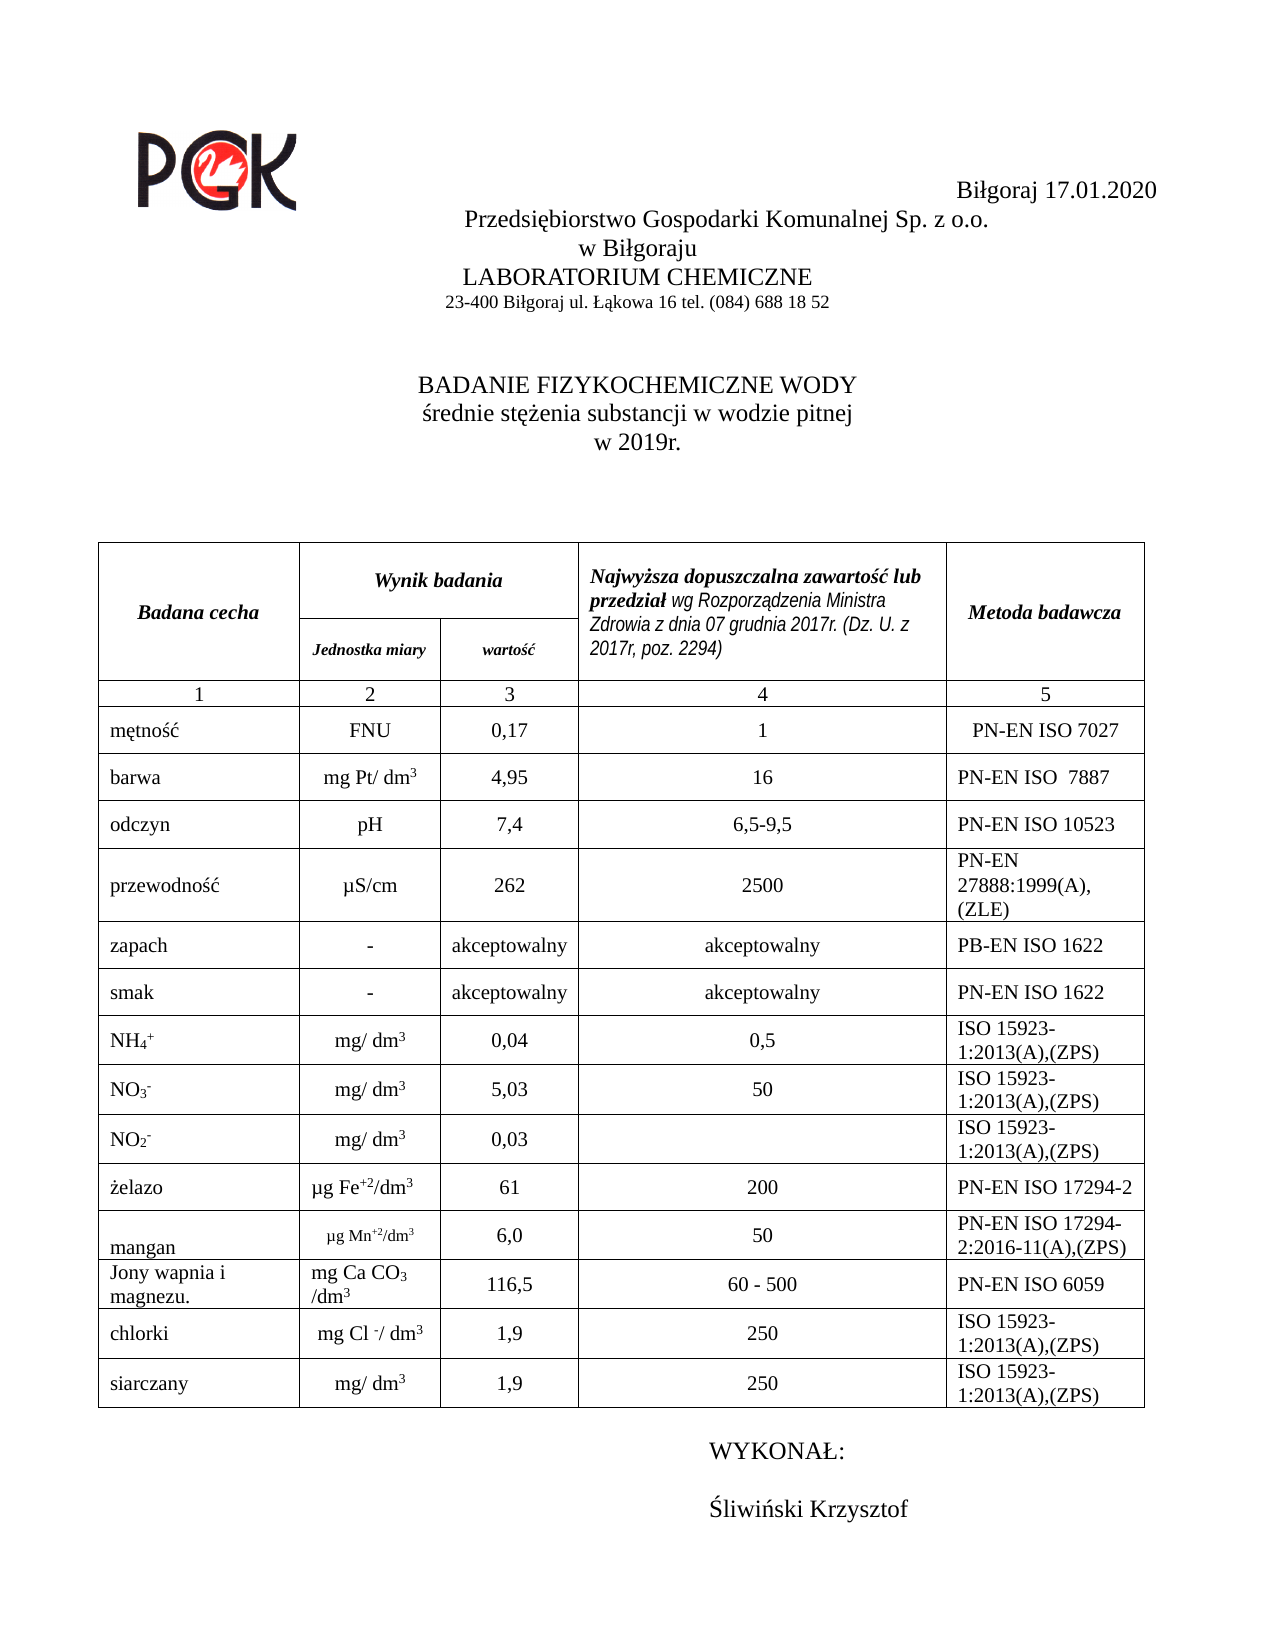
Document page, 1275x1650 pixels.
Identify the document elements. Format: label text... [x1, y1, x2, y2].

table_cell akceptowalny [579, 969, 946, 1015]
table_cell PN-EN ISO 6059 [947, 1260, 1144, 1308]
table_cell PB-EN ISO 1622 [947, 922, 1144, 968]
table_cell przewodność [99, 849, 299, 921]
table_cell zapach [99, 922, 299, 968]
table_cell 0,04 [441, 1016, 578, 1064]
text LABORATORIUM CHEMICZNE [118, 262, 1157, 291]
table_cell żelazo [99, 1164, 299, 1210]
text BADANIE FIZYKOCHEMICZNE WODY [118, 370, 1157, 398]
table_cell siarczany [99, 1359, 299, 1407]
table_cell 7,4 [441, 801, 578, 847]
table_cell µg Fe+2/dm3 [300, 1164, 440, 1210]
text Śliwiński Krzysztof [118, 1494, 1157, 1523]
table_cell 0,17 [441, 707, 578, 753]
table_cell 5 [947, 681, 1144, 706]
table_cell 6,5-9,5 [579, 801, 946, 847]
table_cell wartość [441, 619, 578, 680]
text średnie stężenia substancji w wodzie pitnej [118, 398, 1157, 427]
table_cell akceptowalny [441, 922, 578, 968]
table_cell 5,03 [441, 1065, 578, 1113]
table_cell PN-EN ISO 1622 [947, 969, 1144, 1015]
table_cell 1 [579, 707, 946, 753]
table_cell 250 [579, 1309, 946, 1357]
table_cell 2500 [579, 849, 946, 921]
table_cell NH4+ [99, 1016, 299, 1064]
table_cell PN-EN ISO 17294-2:2016-11(A),(ZPS) [947, 1211, 1144, 1259]
table_cell µg Mn+2/dm3 [300, 1211, 440, 1259]
table_header Wynik badania [300, 543, 578, 618]
table_cell PN-EN ISO 10523 [947, 801, 1144, 847]
table_cell 50 [579, 1065, 946, 1113]
table_cell 116,5 [441, 1260, 578, 1308]
table_cell µS/cm [300, 849, 440, 921]
table_cell 0,03 [441, 1115, 578, 1163]
table_cell 4,95 [441, 754, 578, 800]
table_header Badana cecha [99, 543, 299, 680]
text Biłgoraj 17.01.2020 [273, 176, 1157, 204]
text WYKONAŁ: [118, 1436, 1157, 1465]
table_cell 16 [579, 754, 946, 800]
table_cell PN-EN ISO 7887 [947, 754, 1144, 800]
table_cell ISO 15923-1:2013(A),(ZPS) [947, 1016, 1144, 1064]
table_header Najwyższa dopuszczalna zawartość lub przedział wg Rozporządzenia Ministra Zdrowia z dnia 07 grudnia 2017r. (Dz. U. z 2017r, poz. 2294) [579, 543, 946, 680]
table_cell ISO 15923-1:2013(A),(ZPS) [947, 1309, 1144, 1357]
table_cell FNU [300, 707, 440, 753]
table_cell akceptowalny [441, 969, 578, 1015]
table_cell ISO 15923-1:2013(A),(ZPS) [947, 1359, 1144, 1407]
table_cell 0,5 [579, 1016, 946, 1064]
text 23-400 Biłgoraj ul. Łąkowa 16 tel. (084) 688 18 52 [118, 291, 1157, 312]
table_cell - [300, 922, 440, 968]
table_cell chlorki [99, 1309, 299, 1357]
table_cell PN-EN ISO 7027 [947, 707, 1144, 753]
table_cell mg/ dm3 [300, 1065, 440, 1113]
table_cell mg/ dm3 [300, 1115, 440, 1163]
table_cell barwa [99, 754, 299, 800]
table_cell 1,9 [441, 1359, 578, 1407]
table_cell 60 - 500 [579, 1260, 946, 1308]
table_header Metoda badawcza [947, 543, 1144, 680]
table_cell - [300, 969, 440, 1015]
table_cell 262 [441, 849, 578, 921]
table_cell 1 [99, 681, 299, 706]
table_cell odczyn [99, 801, 299, 847]
table_cell NO3- [99, 1065, 299, 1113]
table_cell 6,0 [441, 1211, 578, 1259]
table_cell mg Pt/ dm3 [300, 754, 440, 800]
table_cell PN-EN 27888:1999(A),(ZLE) [947, 849, 1144, 921]
table_cell NO2- [99, 1115, 299, 1163]
table_cell 3 [441, 681, 578, 706]
table_cell 2 [300, 681, 440, 706]
table_cell [579, 1115, 946, 1163]
table_cell smak [99, 969, 299, 1015]
table_cell mg/ dm3 [300, 1016, 440, 1064]
table_cell Jony wapnia i magnezu. [99, 1260, 299, 1308]
text [118, 176, 137, 204]
table_cell ISO 15923-1:2013(A),(ZPS) [947, 1115, 1144, 1163]
table_cell PN-EN ISO 17294-2 [947, 1164, 1144, 1210]
table_cell ISO 15923-1:2013(A),(ZPS) [947, 1065, 1144, 1113]
table_cell mg Cl -/ dm3 [300, 1309, 440, 1357]
table_cell 61 [441, 1164, 578, 1210]
table_cell mętność [99, 707, 299, 753]
table_cell 200 [579, 1164, 946, 1210]
table_cell 50 [579, 1211, 946, 1259]
table_cell pH [300, 801, 440, 847]
table_cell akceptowalny [579, 922, 946, 968]
table_cell 1,9 [441, 1309, 578, 1357]
table_cell Jednostka miary [300, 619, 440, 680]
text w Biłgoraju [118, 233, 1157, 262]
text w 2019r. [118, 427, 1157, 456]
table_cell 250 [579, 1359, 946, 1407]
text Przedsiębiorstwo Gospodarki Komunalnej Sp. z o.o. [118, 204, 1157, 233]
table_cell 4 [579, 681, 946, 706]
table_cell mg Ca CO3 /dm3 [300, 1260, 440, 1308]
table_cell mg/ dm3 [300, 1359, 440, 1407]
table_cell mangan [99, 1211, 299, 1259]
